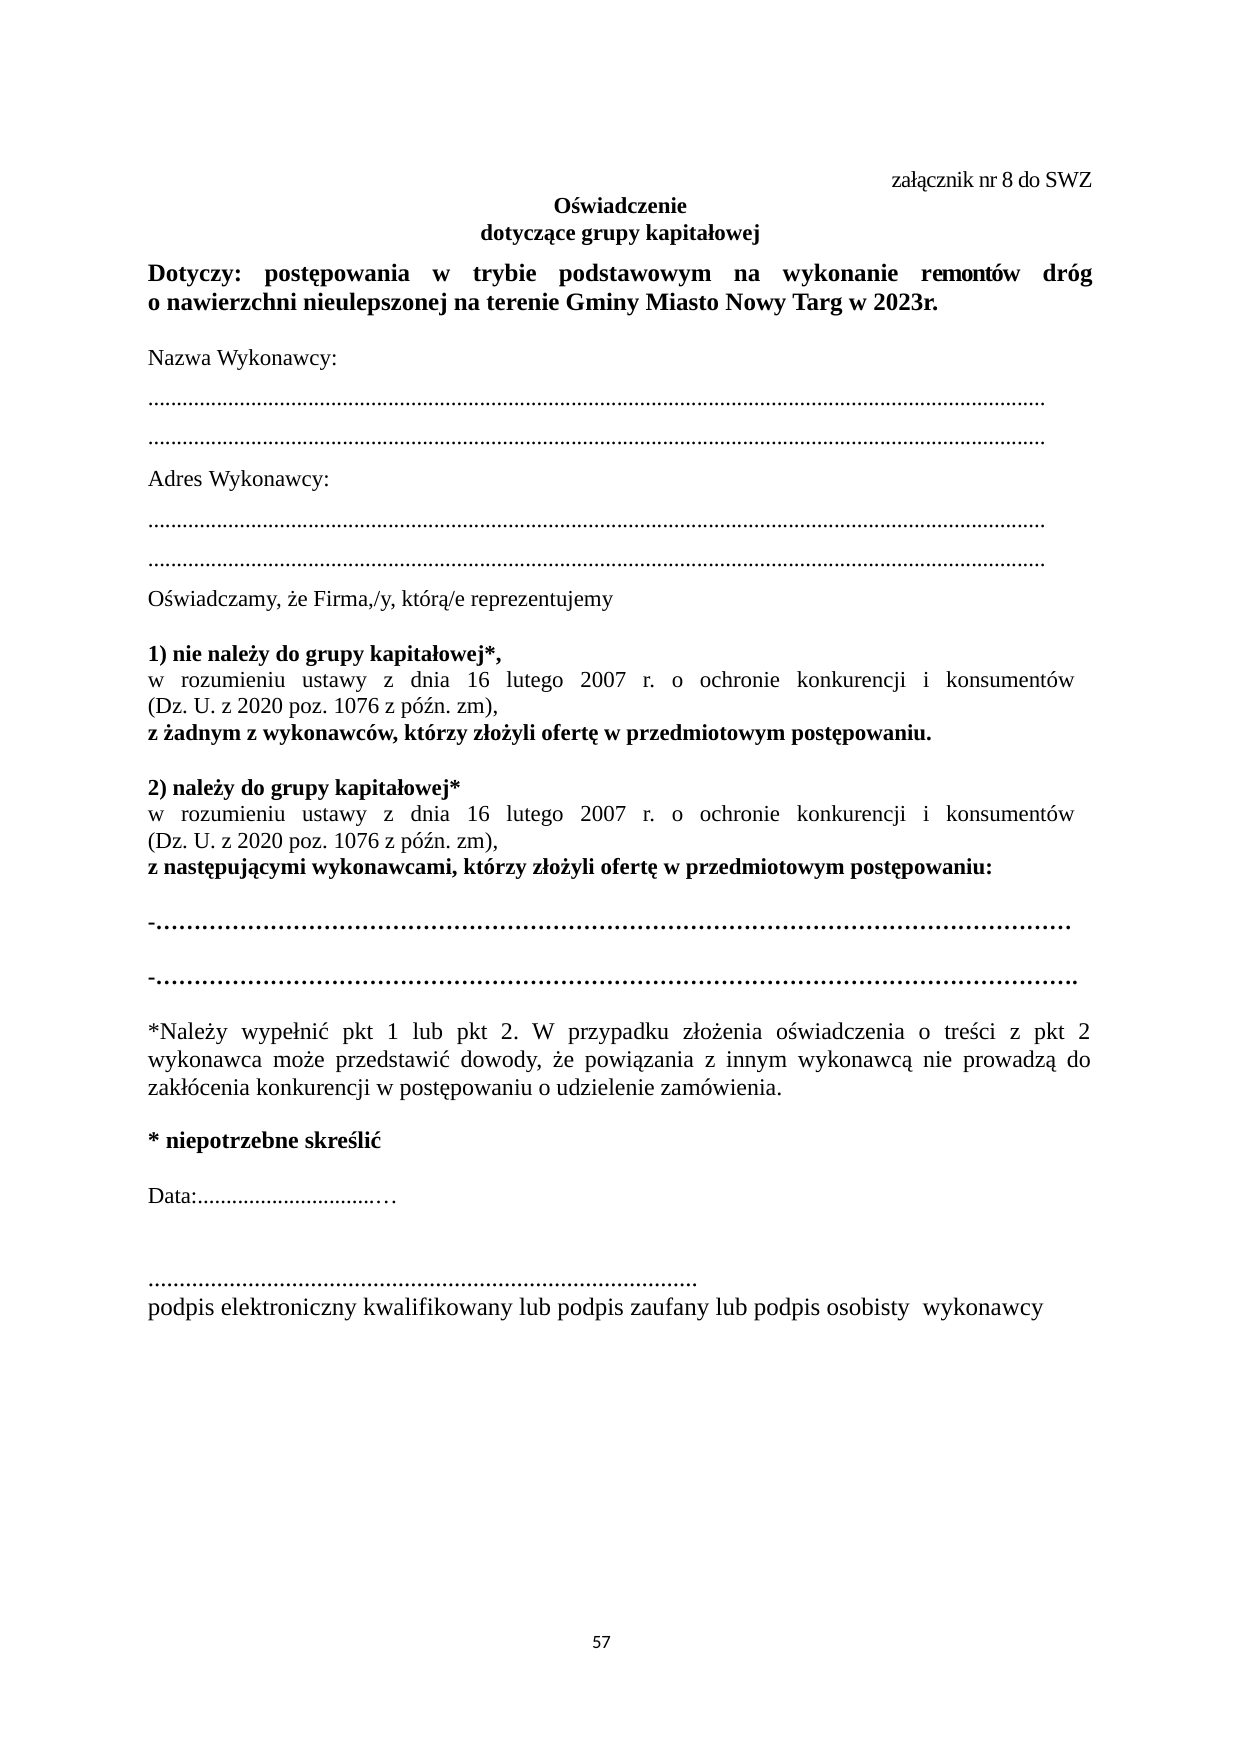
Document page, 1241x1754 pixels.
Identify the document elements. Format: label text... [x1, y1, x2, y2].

text -…………………………………………………………………………………………………………. [148, 963, 1093, 990]
text * niepotrzebne skreślić [148, 1126, 1093, 1154]
text w rozumieniu ustawy z dnia 16 lutego 2007 r. o ochronie konkurencji i konsumentów (Dz. U. z 2020 poz. 1076 z późn. zm), [148, 666, 1093, 719]
text ............................................................................................................................................................. [148, 545, 1093, 572]
text 1) nie należy do grupy kapitałowej*, [148, 640, 1093, 666]
text w rozumieniu ustawy z dnia 16 lutego 2007 r. o ochronie konkurencji i konsumentów (Dz. U. z 2020 poz. 1076 z późn. zm), [148, 800, 1093, 853]
text ............................................................................................................................................................. [148, 384, 1093, 410]
text dotyczące grupy kapitałowej [148, 218, 1093, 245]
text Data:...............................… [148, 1182, 1093, 1208]
text podpis elektroniczny kwalifikowany lub podpis zaufany lub podpis osobisty wykonawcy [148, 1292, 1093, 1321]
text ............................................................................................................................................................. [148, 423, 1093, 449]
text Oświadczenie [148, 192, 1093, 218]
text załącznik nr 8 do SWZ [148, 166, 1093, 192]
text ........................................................................................ [148, 1263, 1093, 1292]
text Adres Wykonawcy: [148, 463, 1093, 491]
text -………………………………………………………………………………………………………… [148, 908, 1093, 934]
text Oświadczamy, że Firma,/y, którą/e reprezentujemy [148, 585, 1093, 611]
text 2) należy do grupy kapitałowej* [148, 774, 1093, 800]
text Dotyczy: postępowania w trybie podstawowym na wykonanie remontów dróg o nawierzchni nieulepszonej na terenie Gminy Miasto Nowy Targ w 2023r. [148, 258, 1093, 316]
text Nazwa Wykonawcy: [148, 344, 1093, 371]
text *Należy wypełnić pkt 1 lub pkt 2. W przypadku złożenia oświadczenia o treści z pkt 2 wykonawca może przedstawić dowody, że powiązania z innym wykonawcą nie prowadzą do zakłócenia konkurencji w postępowaniu o udzielenie zamówienia. [148, 1017, 1093, 1100]
text z żadnym z wykonawców, którzy złożyli ofertę w przedmiotowym postępowaniu. [148, 719, 1093, 745]
text z następującymi wykonawcami, którzy złożyli ofertę w przedmiotowym postępowaniu: [148, 853, 1093, 879]
text ............................................................................................................................................................. [148, 506, 1093, 532]
